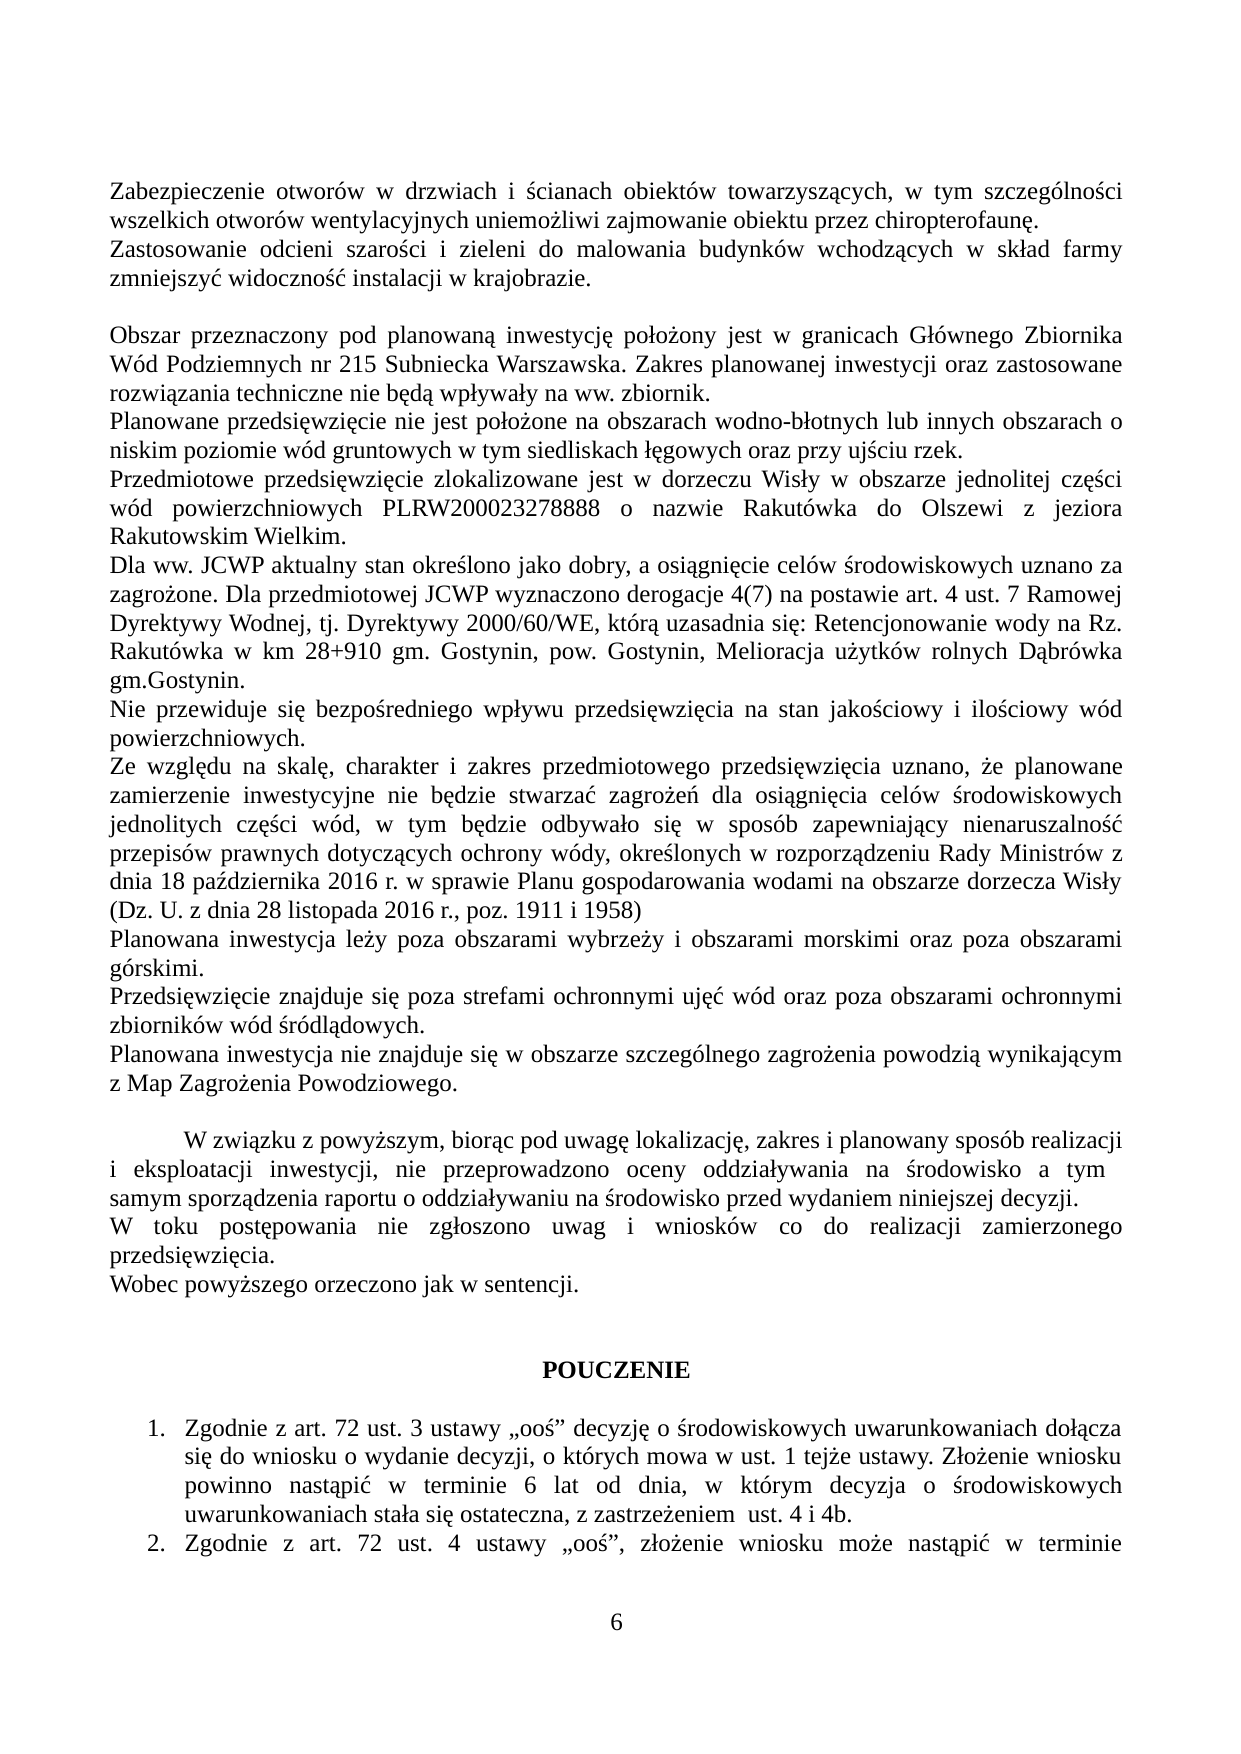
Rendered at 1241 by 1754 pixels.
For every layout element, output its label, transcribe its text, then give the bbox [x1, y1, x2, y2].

text Wobec powyższego orzeczono jak w sentencji. [109, 1269, 1123, 1298]
text W związku z powyższym, biorąc pod uwagę lokalizację, zakres i planowany sposób realizacji i eksploatacji inwestycji, nie przeprowadzono oceny oddziaływania na środowisko a tym samym sporządzenia raportu o oddziaływaniu na środowisko przed wydaniem niniejszej decyzji. [109, 1125, 1123, 1211]
text Planowane przedsięwzięcie nie jest położone na obszarach wodno-błotnych lub innych obszarach o niskim poziomie wód gruntowych w tym siedliskach łęgowych oraz przy ujściu rzek. [109, 406, 1123, 464]
list Zgodnie z art. 72 ust. 4 ustawy „ooś”, złożenie wniosku może nastąpić w terminie [147, 1528, 1123, 1556]
text Ze względu na skalę, charakter i zakres przedmiotowego przedsięwzięcia uznano, że planowane zamierzenie inwestycyjne nie będzie stwarzać zagrożeń dla osiągnięcia celów środowiskowych jednolitych części wód, w tym będzie odbywało się w sposób zapewniający nienaruszalność przepisów prawnych dotyczących ochrony wódy, określonych w rozporządzeniu Rady Ministrów z dnia 18 października 2016 r. w sprawie Planu gospodarowania wodami na obszarze dorzecza Wisły (Dz. U. z dnia 28 listopada 2016 r., poz. 1911 i 1958) [109, 751, 1123, 924]
text Planowana inwestycja leży poza obszarami wybrzeży i obszarami morskimi oraz poza obszarami górskimi. [109, 924, 1123, 981]
text POUCZENIE [109, 1355, 1123, 1384]
text Przedmiotowe przedsięwzięcie zlokalizowane jest w dorzeczu Wisły w obszarze jednolitej części wód powierzchniowych PLRW200023278888 o nazwie Rakutówka do Olszewi z jeziora Rakutowskim Wielkim. [109, 464, 1123, 550]
text Nie przewiduje się bezpośredniego wpływu przedsięwzięcia na stan jakościowy i ilościowy wód powierzchniowych. [109, 694, 1123, 751]
text Zabezpieczenie otworów w drzwiach i ścianach obiektów towarzyszących, w tym szczególności wszelkich otworów wentylacyjnych uniemożliwi zajmowanie obiektu przez chiropterofaunę. [109, 176, 1123, 234]
text W toku postępowania nie zgłoszono uwag i wniosków co do realizacji zamierzonego przedsięwzięcia. [109, 1211, 1123, 1269]
text Przedsięwzięcie znajduje się poza strefami ochronnymi ujęć wód oraz poza obszarami ochronnymi zbiorników wód śródlądowych. [109, 981, 1123, 1039]
text Dla ww. JCWP aktualny stan określono jako dobry, a osiągnięcie celów środowiskowych uznano za zagrożone. Dla przedmiotowej JCWP wyznaczono derogacje 4(7) na postawie art. 4 ust. 7 Ramowej Dyrektywy Wodnej, tj. Dyrektywy 2000/60/WE, którą uzasadnia się: Retencjonowanie wody na Rz. Rakutówka w km 28+910 gm. Gostynin, pow. Gostynin, Melioracja użytków rolnych Dąbrówka gm.Gostynin. [109, 550, 1123, 694]
list Zgodnie z art. 72 ust. 3 ustawy „ooś” decyzję o środowiskowych uwarunkowaniach dołącza się do wniosku o wydanie decyzji, o których mowa w ust. 1 tejże ustawy. Złożenie wniosku powinno nastąpić w terminie 6 lat od dnia, w którym decyzja o środowiskowych uwarunkowaniach stała się ostateczna, z zastrzeżeniem ust. 4 i 4b. [147, 1413, 1123, 1528]
text Planowana inwestycja nie znajduje się w obszarze szczególnego zagrożenia powodzią wynikającym z Map Zagrożenia Powodziowego. [109, 1039, 1123, 1096]
text Obszar przeznaczony pod planowaną inwestycję położony jest w granicach Głównego Zbiornika Wód Podziemnych nr 215 Subniecka Warszawska. Zakres planowanej inwestycji oraz zastosowane rozwiązania techniczne nie będą wpływały na ww. zbiornik. [109, 320, 1123, 406]
text Zastosowanie odcieni szarości i zieleni do malowania budynków wchodzących w skład farmy zmniejszyć widoczność instalacji w krajobrazie. [109, 234, 1123, 291]
